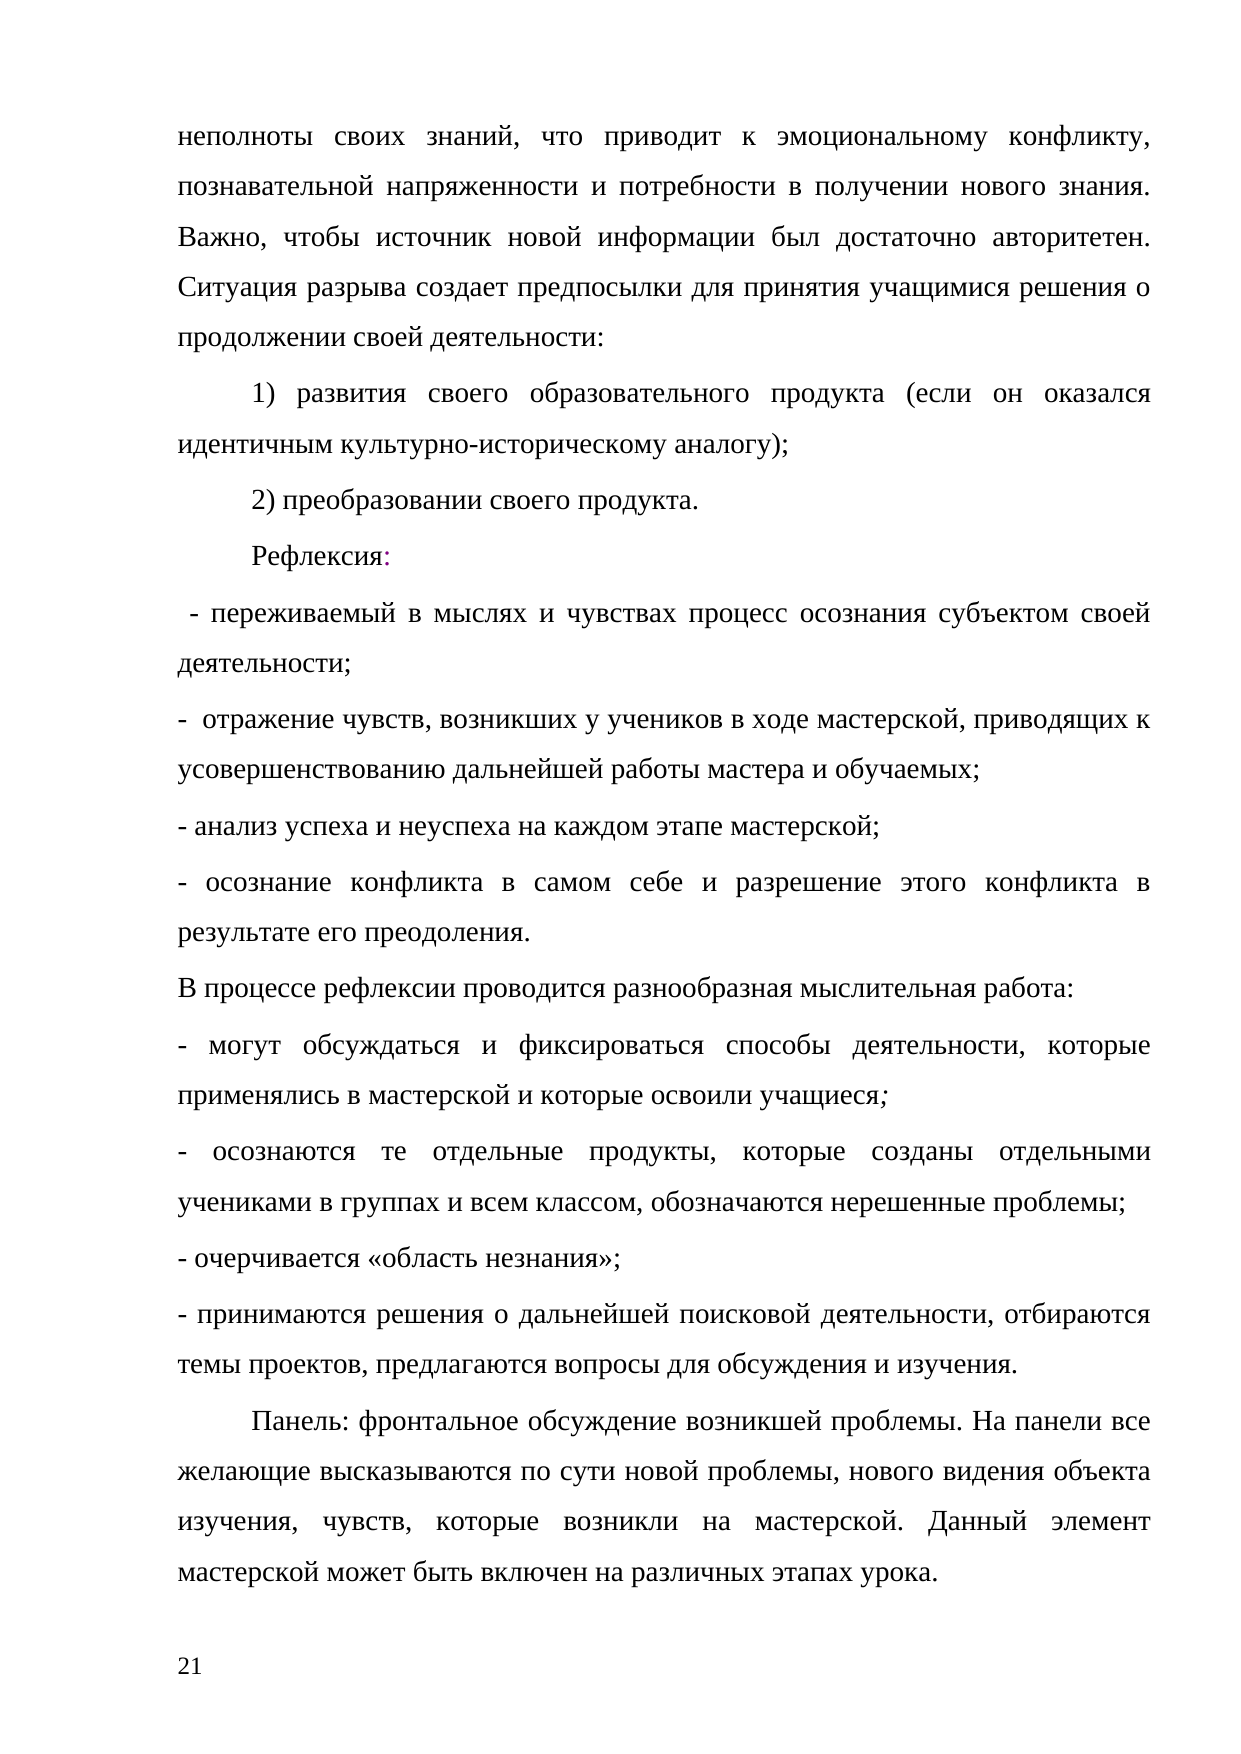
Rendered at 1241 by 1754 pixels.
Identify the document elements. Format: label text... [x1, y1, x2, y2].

text - переживаемый в мыслях и чувствах процесс осознания субъектом своей деятельности; [177, 595, 1152, 678]
text 2) преобразовании своего продукта. [177, 482, 1152, 516]
text - анализ успеха и неуспеха на каждом этапе мастерской; [177, 808, 1152, 841]
text - осознание конфликта в самом себе и разрешение этого конфликта в результате его преодоления. [177, 864, 1152, 948]
text - принимаются решения о дальнейшей поисковой деятельности, отбираются темы проектов, предлагаются вопросы для обсуждения и изучения. [177, 1296, 1152, 1380]
text Панель: фронтальное обсуждение возникшей проблемы. На панели все желающие высказываются по сути новой проблемы, нового видения объекта изучения, чувств, которые возникли на мастерской. Данный элемент мастерской может быть включен на различных этапах урока. [177, 1403, 1152, 1587]
text В процессе рефлексии проводится разнообразная мыслительная работа: [177, 971, 1152, 1004]
text неполноты своих знаний, что приводит к эмоциональному конфликту, познавательной напряженности и потребности в получении нового знания. Важно, чтобы источник новой информации был достаточно авторитетен. Ситуация разрыва создает предпосылки для принятия учащимися решения о продолжении своей деятельности: [177, 118, 1152, 353]
text - отражение чувств, возникших у учеников в ходе мастерской, приводящих к усовершенствованию дальнейшей работы мастера и обучаемых; [177, 701, 1152, 785]
text 1) развития своего образовательного продукта (если он оказался идентичным культурно-историческому аналогу); [177, 376, 1152, 459]
text - осознаются те отдельные продукты, которые созданы отдельными учениками в группах и всем классом, обозначаются нерешенные проблемы; [177, 1133, 1152, 1217]
text - могут обсуждаться и фиксироваться способы деятельности, которые применялись в мастерской и которые освоили учащиеся; [177, 1027, 1152, 1111]
text Рефлексия: [177, 538, 1152, 572]
text - очерчивается «область незнания»; [177, 1240, 1152, 1273]
